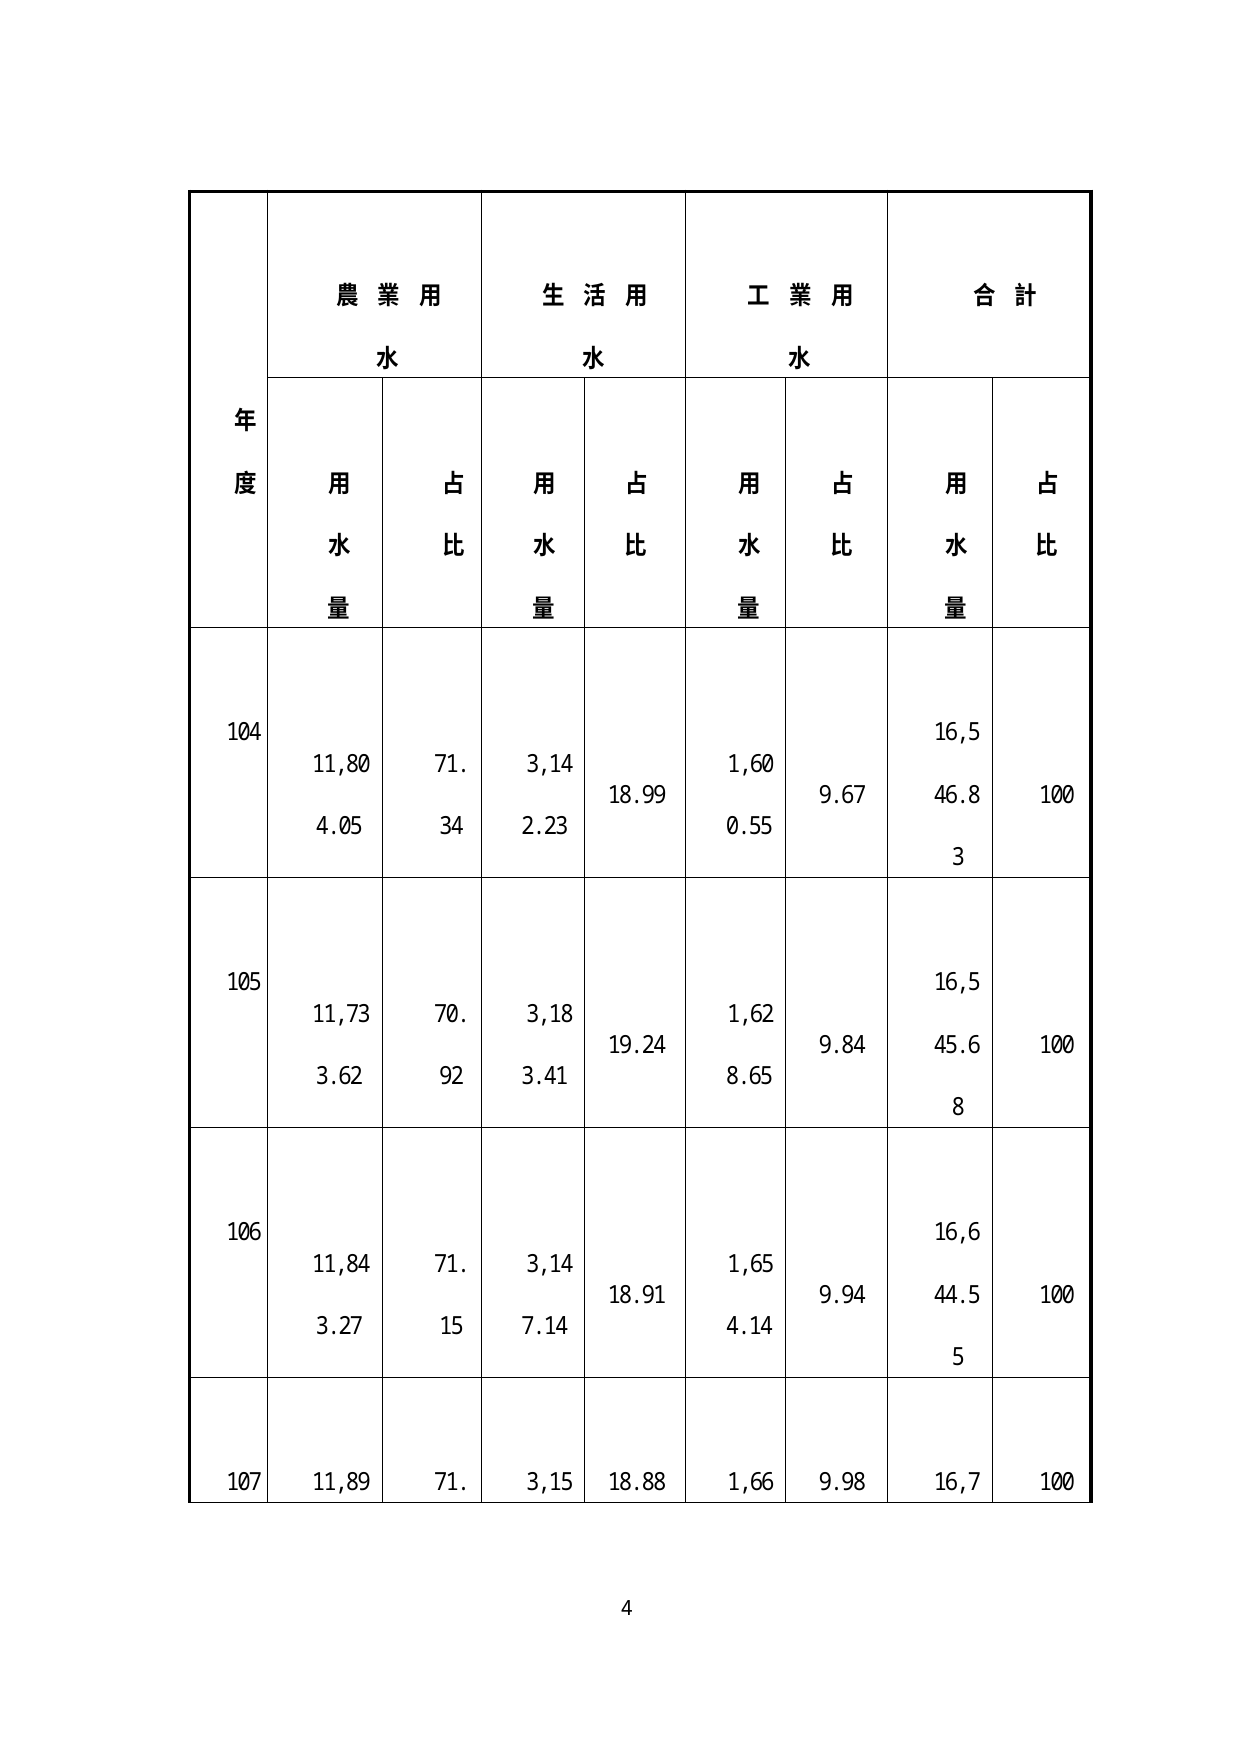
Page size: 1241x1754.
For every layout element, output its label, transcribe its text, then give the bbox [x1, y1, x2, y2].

table_cell 107 [191, 1378, 267, 1502]
table_cell 100 [993, 1378, 1089, 1502]
table_cell 104 [191, 628, 267, 877]
table_cell 18.88 [585, 1378, 685, 1502]
table_cell 16,546.83 [888, 628, 992, 877]
table_header 生活用水 [482, 193, 685, 377]
table_cell 1,66 [686, 1378, 785, 1502]
table_cell 3,147.14 [482, 1128, 584, 1377]
table_header 合計 [888, 193, 1089, 377]
table_cell 用水量 [686, 378, 785, 627]
table_cell 16,545.68 [888, 878, 992, 1127]
table_cell 3,15 [482, 1378, 584, 1502]
table_header 年度 [191, 193, 267, 627]
table_cell 11,804.05 [268, 628, 382, 877]
table_cell 9.67 [786, 628, 887, 877]
table_cell 3,142.23 [482, 628, 584, 877]
table_cell 占比 [786, 378, 887, 627]
table_cell 70.92 [383, 878, 481, 1127]
table_cell 占比 [585, 378, 685, 627]
table_cell 19.24 [585, 878, 685, 1127]
table_cell 100 [993, 628, 1089, 877]
table_cell 106 [191, 1128, 267, 1377]
table_cell 11,89 [268, 1378, 382, 1502]
table_cell 9.84 [786, 878, 887, 1127]
table_cell 18.91 [585, 1128, 685, 1377]
table_cell 3,183.41 [482, 878, 584, 1127]
table_cell 16,644.55 [888, 1128, 992, 1377]
table_cell 用水量 [482, 378, 584, 627]
table_cell 9.94 [786, 1128, 887, 1377]
table_cell 100 [993, 878, 1089, 1127]
table_cell 用水量 [268, 378, 382, 627]
table_cell 16,7 [888, 1378, 992, 1502]
table_cell 9.98 [786, 1378, 887, 1502]
table_cell 占比 [993, 378, 1089, 627]
table_cell 105 [191, 878, 267, 1127]
table_cell 占比 [383, 378, 481, 627]
table_cell 100 [993, 1128, 1089, 1377]
table_header 工業用水 [686, 193, 887, 377]
table_cell 用水量 [888, 378, 992, 627]
table_cell 1,628.65 [686, 878, 785, 1127]
table_cell 1,654.14 [686, 1128, 785, 1377]
table_cell 71. [383, 1378, 481, 1502]
table_cell 71.34 [383, 628, 481, 877]
table_cell 71.15 [383, 1128, 481, 1377]
table_cell 11,733.62 [268, 878, 382, 1127]
table_header 農業用水 [268, 193, 481, 377]
table_cell 11,843.27 [268, 1128, 382, 1377]
table_cell 18.99 [585, 628, 685, 877]
table_cell 1,600.55 [686, 628, 785, 877]
